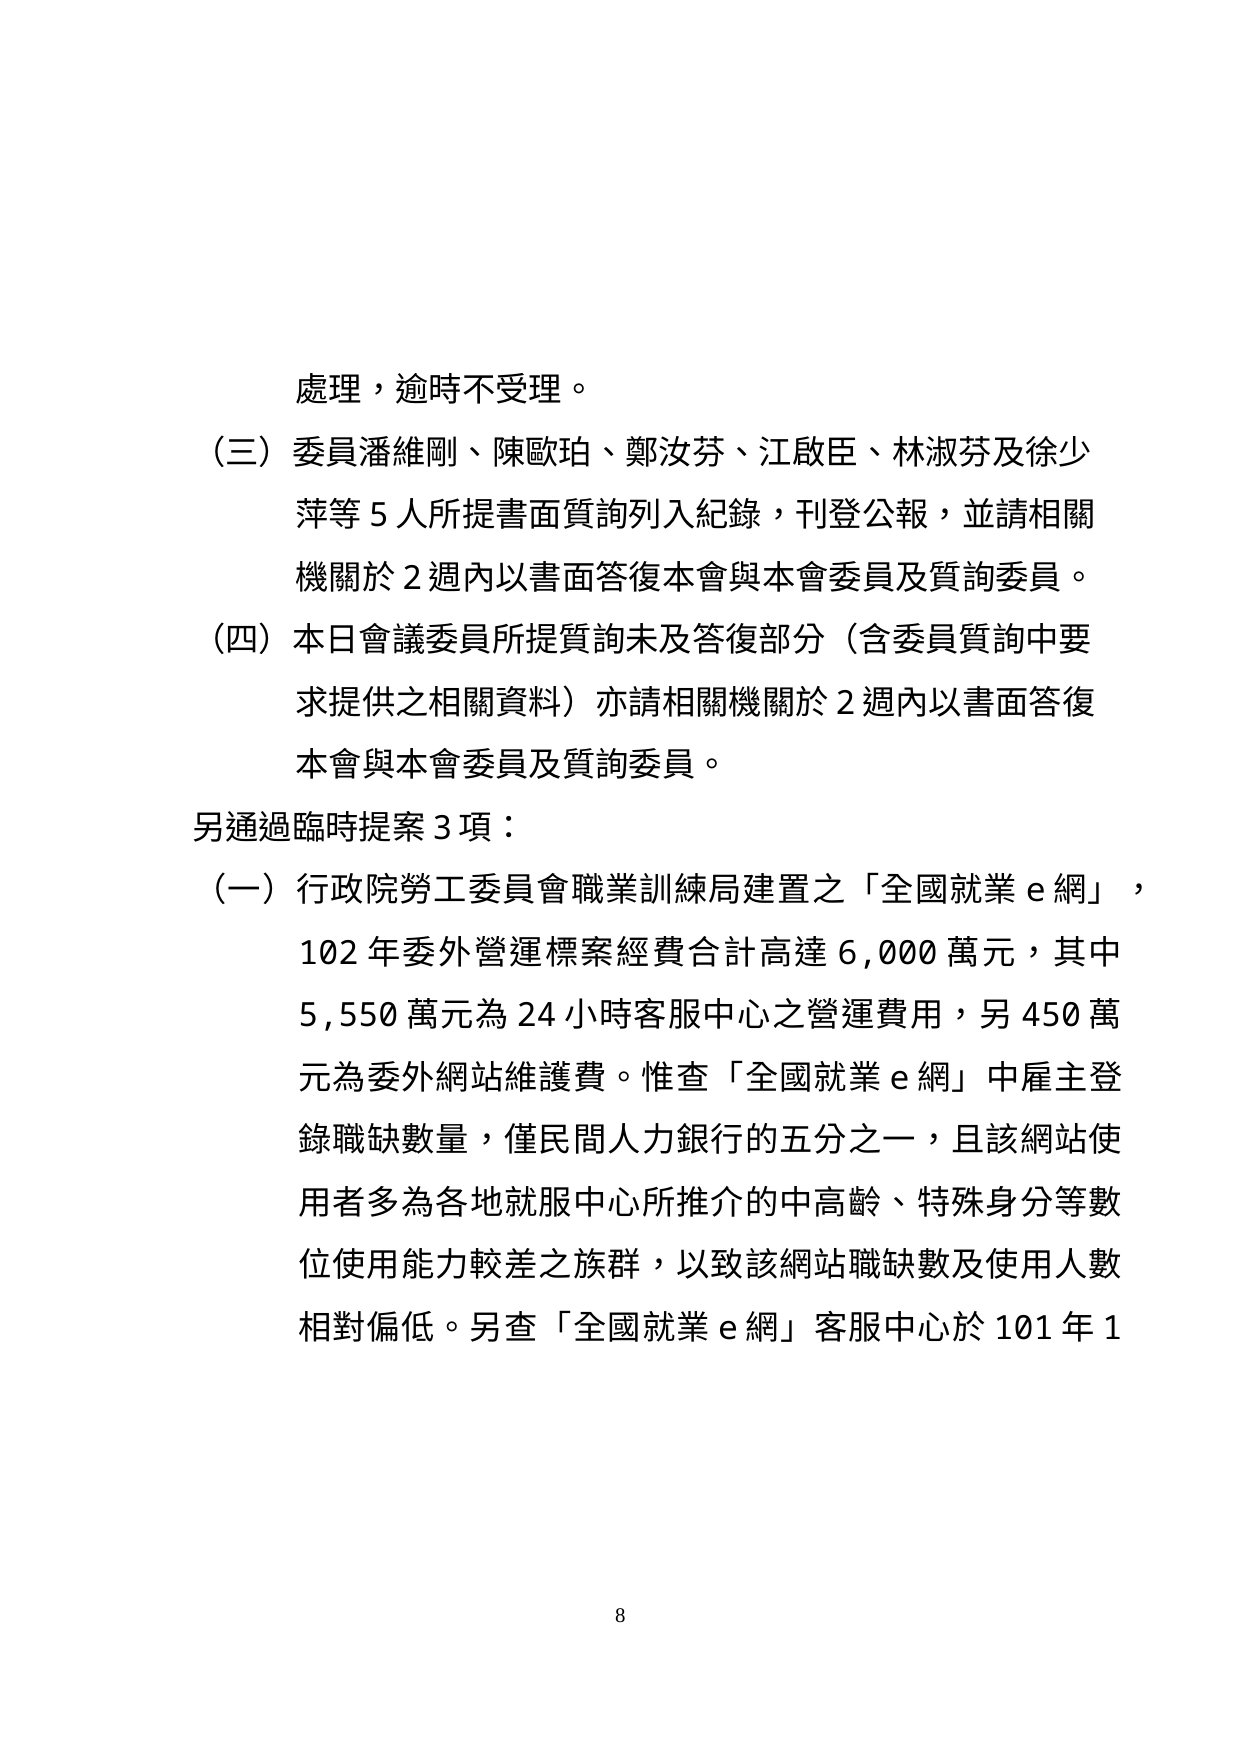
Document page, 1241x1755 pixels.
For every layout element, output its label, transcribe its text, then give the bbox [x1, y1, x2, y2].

text 處理，逾時不受理。 [192, 346, 1122, 408]
text 另通過臨時提案3項： [192, 783, 1122, 846]
text （三）委員潘維剛、陳歐珀、鄭汝芬、江啟臣、林淑芬及徐少萍等5人所提書面質詢列入紀錄，刊登公報，並請相關機關於2週內以書面答復本會與本會委員及質詢委員。 [192, 408, 1122, 596]
text （四）本日會議委員所提質詢未及答復部分（含委員質詢中要求提供之相關資料）亦請相關機關於2週內以書面答復本會與本會委員及質詢委員。 [192, 596, 1122, 783]
text （一）行政院勞工委員會職業訓練局建置之「全國就業e網」，102年委外營運標案經費合計高達6,000萬元，其中5,550萬元為24小時客服中心之營運費用，另450萬元為委外網站維護費。惟查「全國就業e網」中雇主登錄職缺數量，僅民間人力銀行的五分之一，且該網站使用者多為各地就服中心所推介的中高齡、特殊身分等數位使用能力較差之族群，以致該網站職缺數及使用人數相對偏低。另查「全國就業e網」客服中心於101年1月至8月間，共接獲144,100通諮詢電話，換算每小時僅接獲24.6通電話，對照該中心各時段接線之客服人員平均為8.4名，平均每名客服人員每小時僅接2.9通諮詢電話，服務量顯然過低。再者，失業民眾固然有求職及就業之需求，但是否須設置全天24小時營運之客服中心加以回應，其必要性有待商榷。爰此，行政院勞工委員會應針對建置「全國就業e網」及24小時客服中心委外營運經費過高、執行成效不彰之問題進行全盤檢討，並提出具體改進對策。如研議將「全國就業e網」與民間人力銀行之資料庫予以整合；將「全國就業e網」宣傳就業政策及相關活動之功能，回歸行政院勞工委員會及職業訓練局官方網站；縮減客服中心每日營運時數等；俾節省公帑，並提升服務效能。 [193, 846, 1122, 1346]
